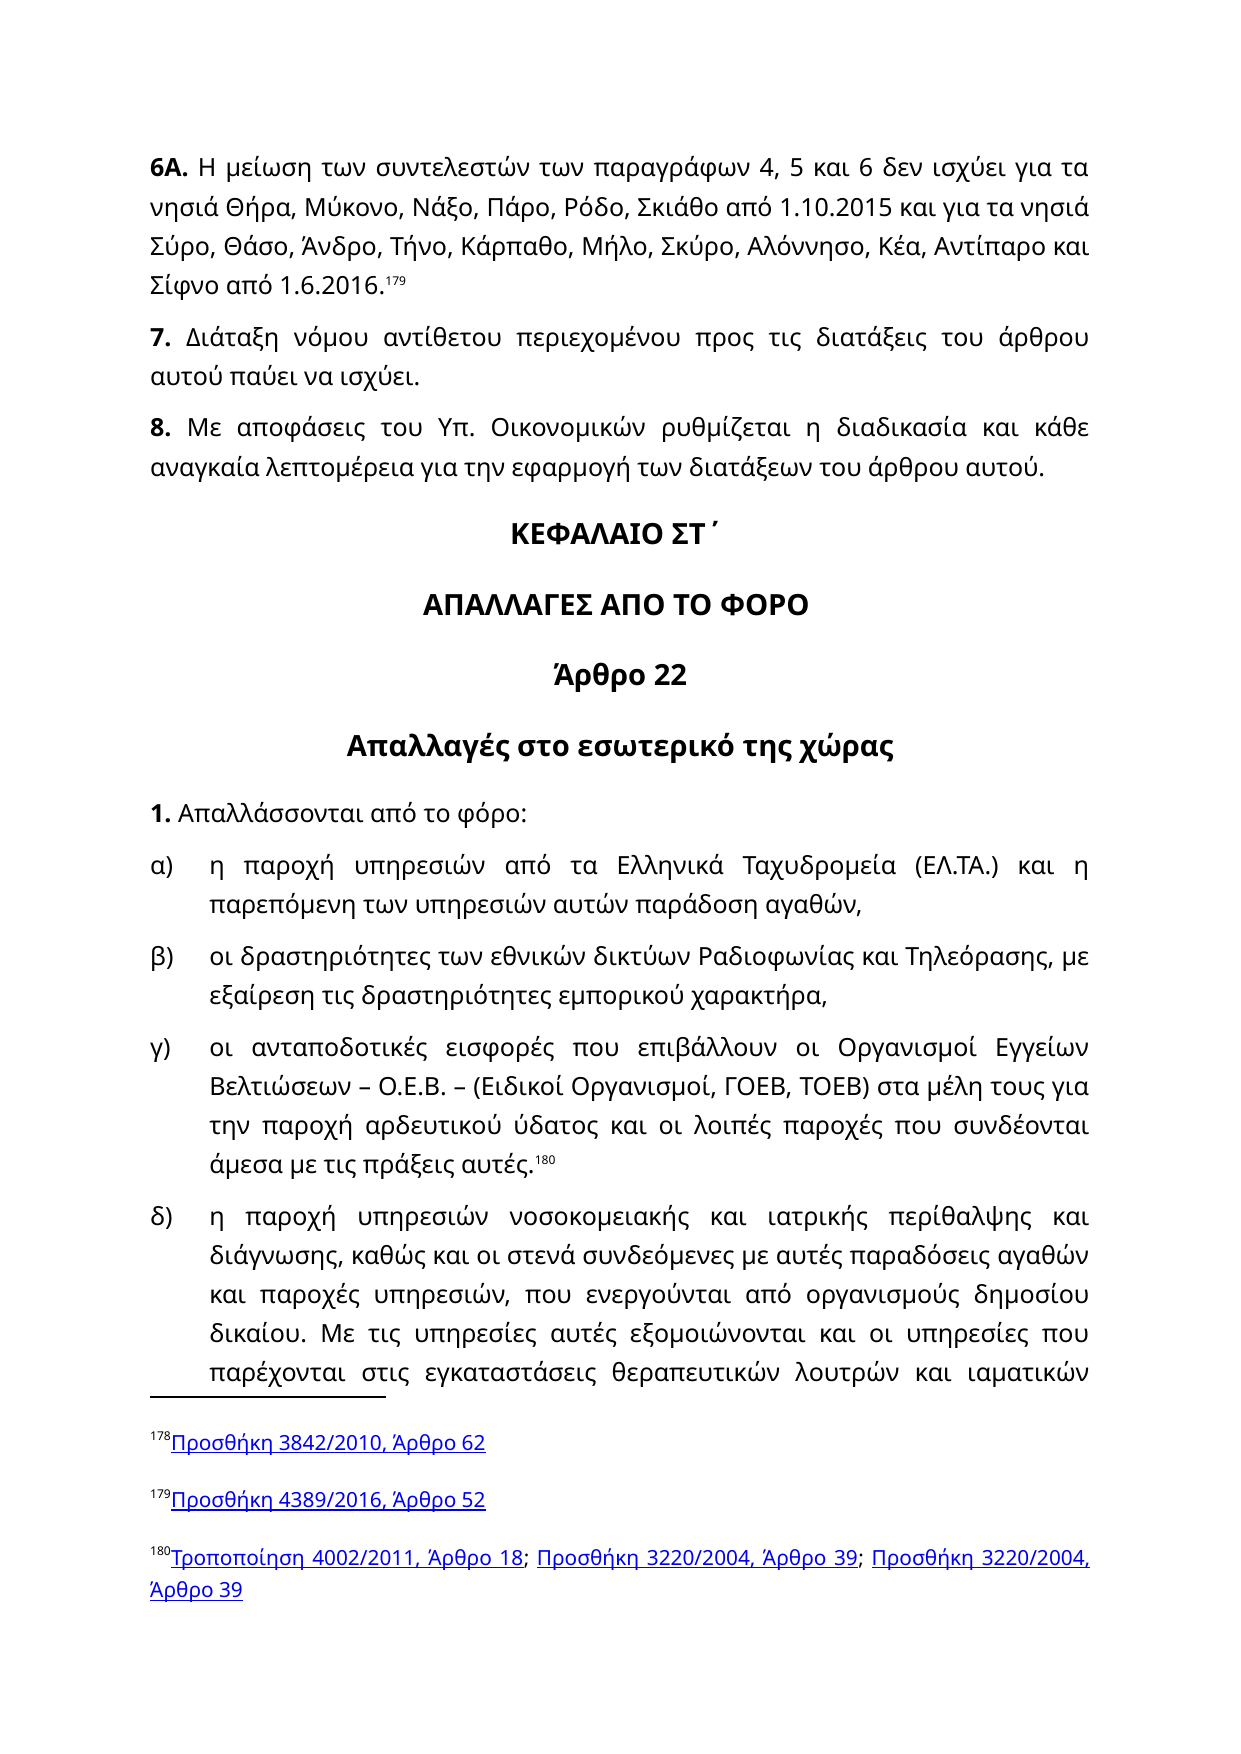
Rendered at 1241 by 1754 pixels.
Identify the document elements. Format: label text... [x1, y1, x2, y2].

subtitle Άρθρο 22 [150, 654, 1090, 694]
text 8. Με αποφάσεις του Υπ. Οικονομικών ρυθμίζεται η διαδικασία και κάθε αναγκαία λεπτομέρεια για την εφαρμογή των διατάξεων του άρθρου αυτού. [150, 410, 1090, 483]
list δ) η παροχή υπηρεσιών νοσοκομειακής και ιατρικής περίθαλψης και διάγνωσης, καθώς και οι στενά συνδεόμενες με αυτές παραδόσεις αγαθών και παροχές υπηρεσιών, που ενεργούνται από οργανισμούς δημοσίου δικαίου. Με τις υπηρεσίες αυτές εξομοιώνονται και οι υπηρεσίες που παρέχονται στις εγκαταστάσεις θεραπευτικών λουτρών και ιαματικών [150, 1198, 1090, 1389]
subtitle ΑΠΑΛΛΑΓΕΣ ΑΠΟ ΤΟ ΦΟΡΟ [150, 584, 1090, 624]
list α) η παροχή υπηρεσιών από τα Ελληνικά Ταχυδρομεία (ΕΛ.ΤΑ.) και η παρεπόμενη των υπηρεσιών αυτών παράδοση αγαθών, [150, 847, 1090, 921]
text Προσθήκη 4389/2016, Άρθρο 52 [150, 1485, 1090, 1514]
text 6Α. Η μείωση των συντελεστών των παραγράφων 4, 5 και 6 δεν ισχύει για τα νησιά Θήρα, Μύκονο, Νάξο, Πάρο, Ρόδο, Σκιάθο από 1.10.2015 και για τα νησιά Σύρο, Θάσο, Άνδρο, Τήνο, Κάρπαθο, Μήλο, Σκύρο, Αλόννησο, Κέα, Αντίπαρο και Σίφνο από 1.6.2016. [150, 150, 1090, 302]
text 7. Διάταξη νόμου αντίθετου περιεχομένου προς τις διατάξεις του άρθρου αυτού παύει να ισχύει. [150, 319, 1090, 392]
subtitle ΚΕΦΑΛΑΙΟ ΣΤ΄ [150, 513, 1090, 553]
text 1. Απαλλάσσονται από το φόρο: [150, 796, 1090, 830]
text Τροποποίηση 4002/2011, Άρθρο 18; Προσθήκη 3220/2004, Άρθρο 39; Προσθήκη 3220/2004, Άρθρο 39 [150, 1543, 1090, 1604]
list γ) οι ανταποδοτικές εισφορές που επιβάλλουν οι Οργανισμοί Εγγείων Βελτιώσεων – Ο.Ε.Β. – (Ειδικοί Οργανισμοί, ΓΟΕΒ, ΤΟΕΒ) στα μέλη τους για την παροχή αρδευτικού ύδατος και οι λοιπές παροχές που συνδέονται άμεσα με τις πράξεις αυτές. [150, 1029, 1090, 1181]
list β) οι δραστηριότητες των εθνικών δικτύων Ραδιοφωνίας και Τηλεόρασης, με εξαίρεση τις δραστηριότητες εμπορικού χαρακτήρα, [150, 938, 1090, 1012]
text Προσθήκη 3842/2010, Άρθρο 62 [150, 1428, 1090, 1456]
subtitle Απαλλαγές στο εσωτερικό της χώρας [150, 725, 1090, 765]
